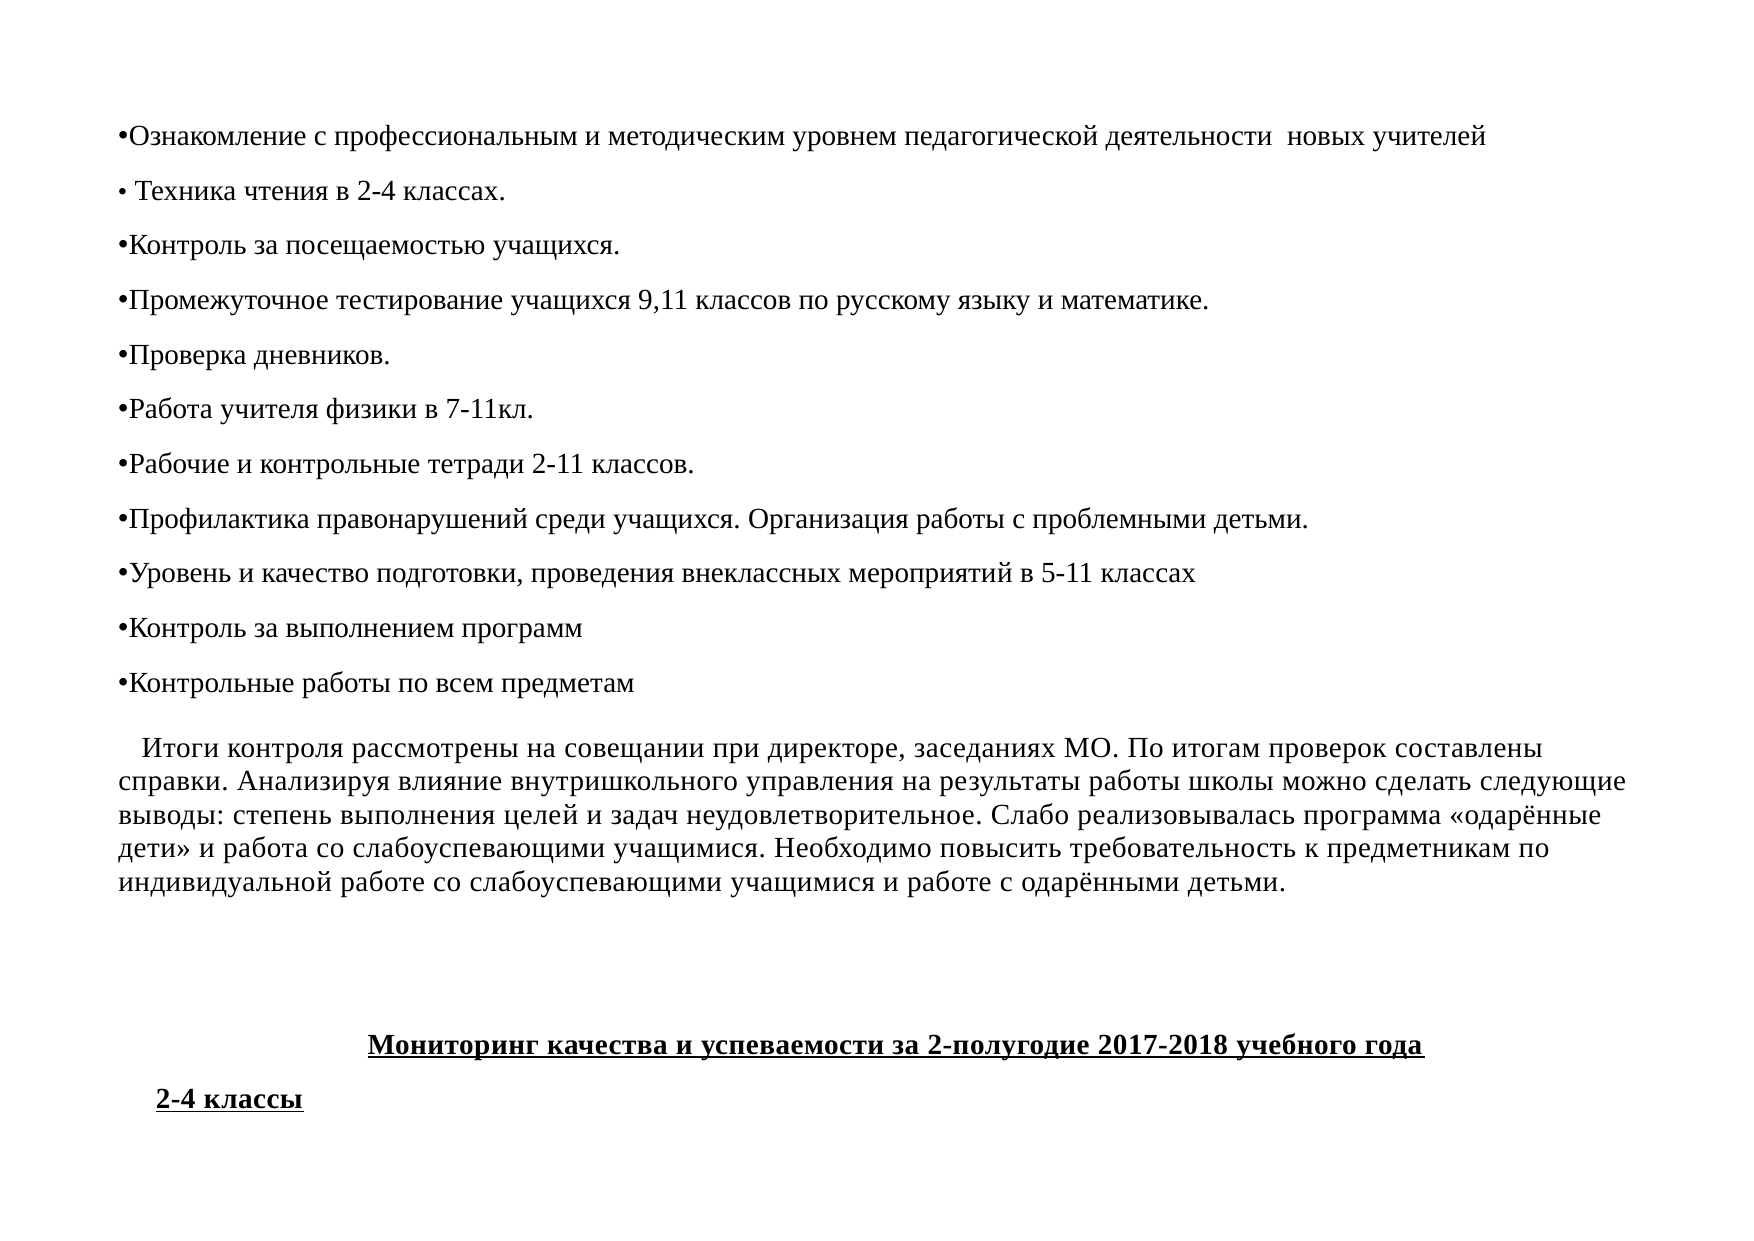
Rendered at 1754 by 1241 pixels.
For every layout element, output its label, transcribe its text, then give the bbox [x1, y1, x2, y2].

text 2-4 классы [156, 1082, 1636, 1115]
list Работа учителя физики в 7-11кл. [118, 391, 1636, 425]
list Промежуточное тестирование учащихся 9,11 классов по русскому языку и математике. [118, 282, 1636, 316]
list Контроль за выполнением программ [118, 610, 1636, 644]
list Контроль за посещаемостью учащихся. [118, 227, 1636, 261]
list Рабочие и контрольные тетради 2-11 классов. [118, 446, 1636, 480]
list Техника чтения в 2-4 классах. [118, 173, 1636, 206]
list Ознакомление с профессиональным и методическим уровнем педагогической деятельности новых учителей [118, 118, 1636, 152]
text Итоги контроля рассмотрены на совещании при директоре, заседаниях МО. По итогам проверок составлены справки. Анализируя влияние внутришкольного управления на результаты работы школы можно сделать следующие выводы: степень выполнения целей и задач неудовлетворительное. Слабо реализовывалась программа «одарённые дети» и работа со слабоуспевающими учащимися. Необходимо повысить требовательность к предметникам по индивидуальной работе со слабоуспевающими учащимися и работе с одарёнными детьми. [118, 730, 1636, 898]
text Мониторинг качества и успеваемости за 2-полугодие 2017-2018 учебного года [156, 1027, 1636, 1061]
list Проверка дневников. [118, 337, 1636, 370]
list Профилактика правонарушений среди учащихся. Организация работы с проблемными детьми. [118, 501, 1636, 534]
list Уровень и качество подготовки, проведения внеклассных мероприятий в 5-11 классах [118, 556, 1636, 589]
list Контрольные работы по всем предметам [118, 665, 1636, 698]
